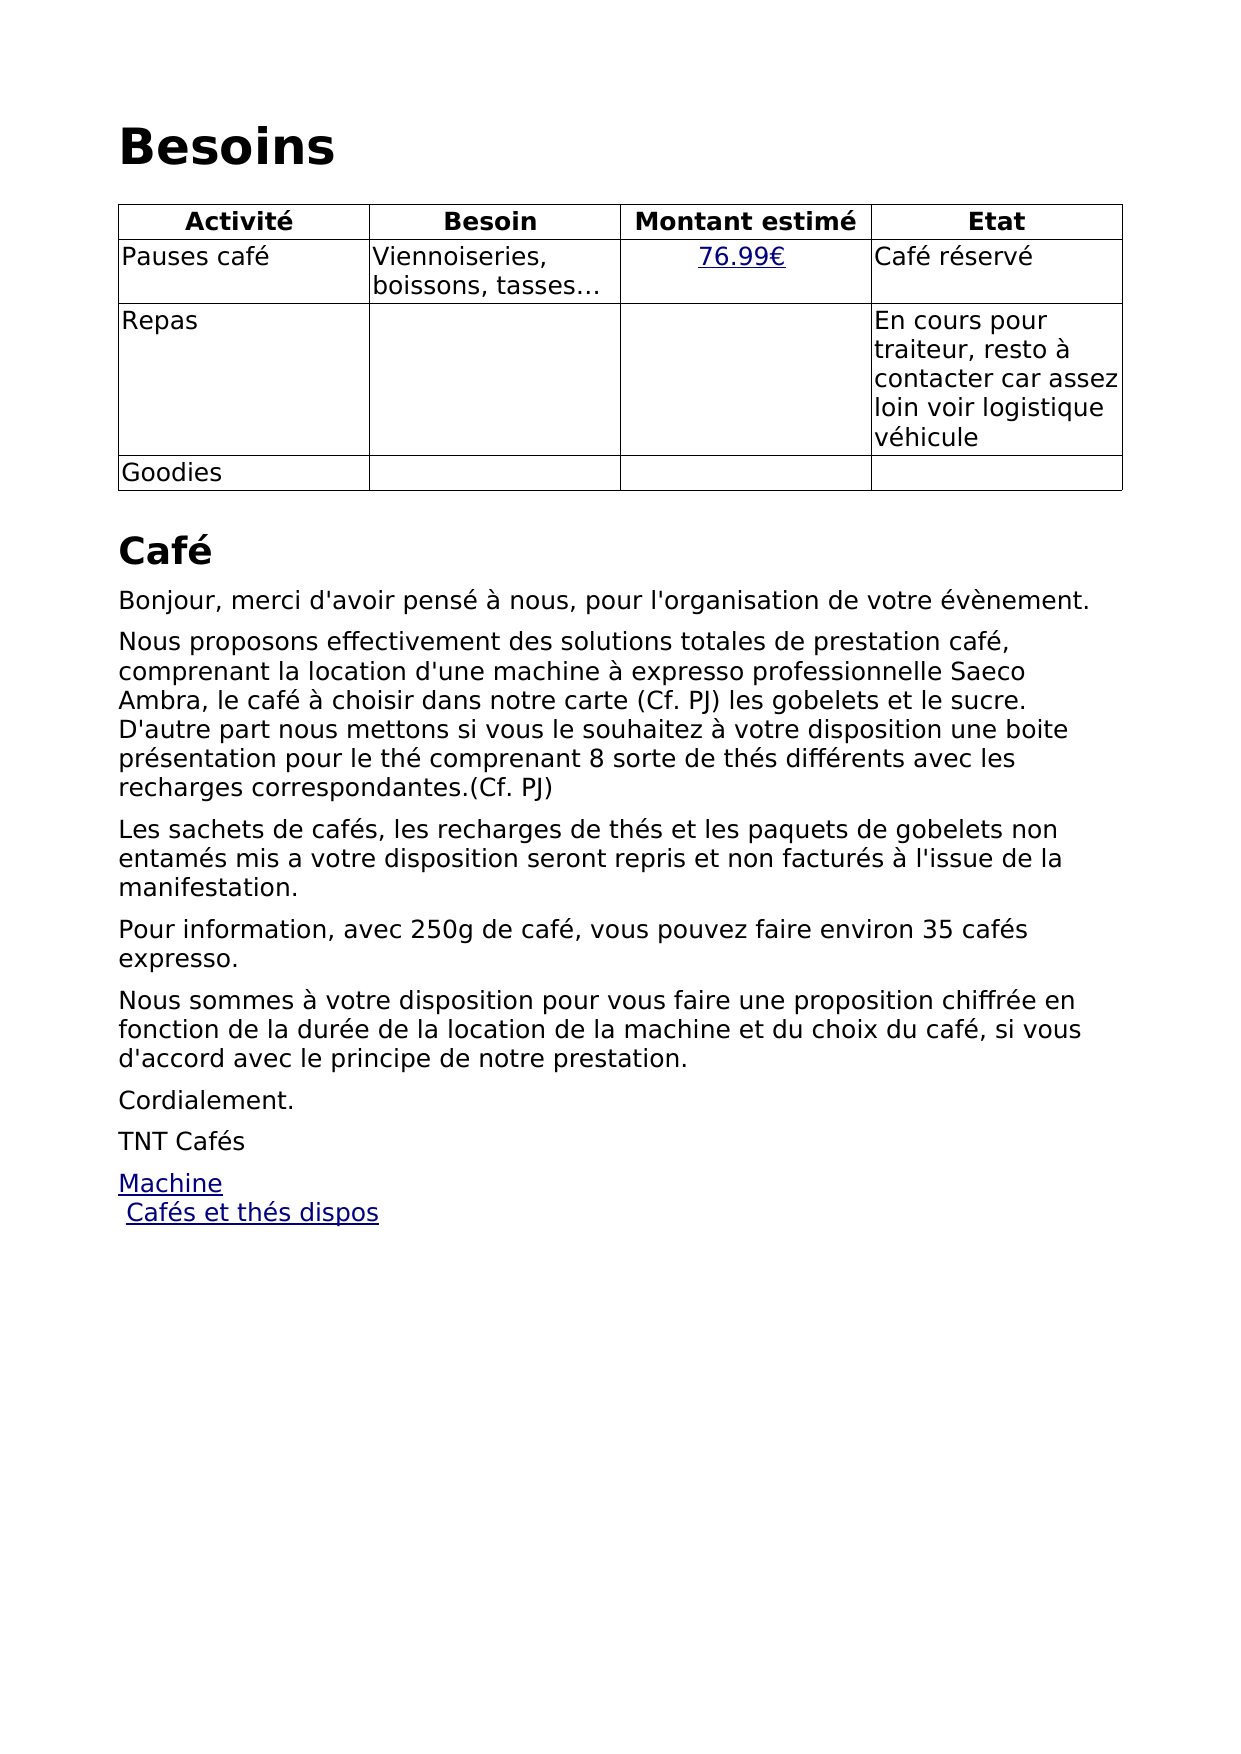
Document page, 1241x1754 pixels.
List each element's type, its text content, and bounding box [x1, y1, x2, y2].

table_cell En cours pour traiteur, resto à contacter car assez loin voir logistique véhicule [872, 304, 1122, 455]
text Nous proposons effectivement des solutions totales de prestation café, comprenant la location d'une machine à expresso professionnelle Saeco Ambra, le café à choisir dans notre carte (Cf. PJ) les gobelets et le sucre. D'autre part nous mettons si vous le souhaitez à votre disposition une boite présentation pour le thé comprenant 8 sorte de thés différents avec les recharges correspondantes.(Cf. PJ) [118, 628, 1122, 803]
text Pour information, avec 250g de café, vous pouvez faire environ 35 cafés expresso. [118, 915, 1122, 973]
table_cell [370, 456, 620, 490]
table_cell 76.99€ [621, 240, 871, 303]
table_cell Repas [119, 304, 369, 455]
text Machine Cafés et thés dispos [118, 1169, 1122, 1257]
table_cell Viennoiseries, boissons, tasses… [370, 240, 620, 303]
table_cell [370, 304, 620, 455]
subtitle Besoins [118, 118, 1122, 176]
table_header Activité [119, 205, 369, 239]
table_cell [872, 456, 1122, 490]
table_cell Café réservé [872, 240, 1122, 303]
table_header Montant estimé [621, 205, 871, 239]
table_cell [621, 456, 871, 490]
text Les sachets de cafés, les recharges de thés et les paquets de gobelets non entamés mis a votre disposition seront repris et non facturés à l'issue de la manifestation. [118, 815, 1122, 903]
text Bonjour, merci d'avoir pensé à nous, pour l'organisation de votre évènement. [118, 586, 1122, 615]
table_header Besoin [370, 205, 620, 239]
text Nous sommes à votre disposition pour vous faire une proposition chiffrée en fonction de la durée de la location de la machine et du choix du café, si vous d'accord avec le principe de notre prestation. [118, 986, 1122, 1073]
table_header Etat [872, 205, 1122, 239]
text TNT Cafés [118, 1128, 1122, 1157]
table_cell Goodies [119, 456, 369, 490]
subtitle Café [118, 530, 1122, 573]
table_cell Pauses café [119, 240, 369, 303]
table_cell [621, 304, 871, 455]
text Cordialement. [118, 1086, 1122, 1115]
